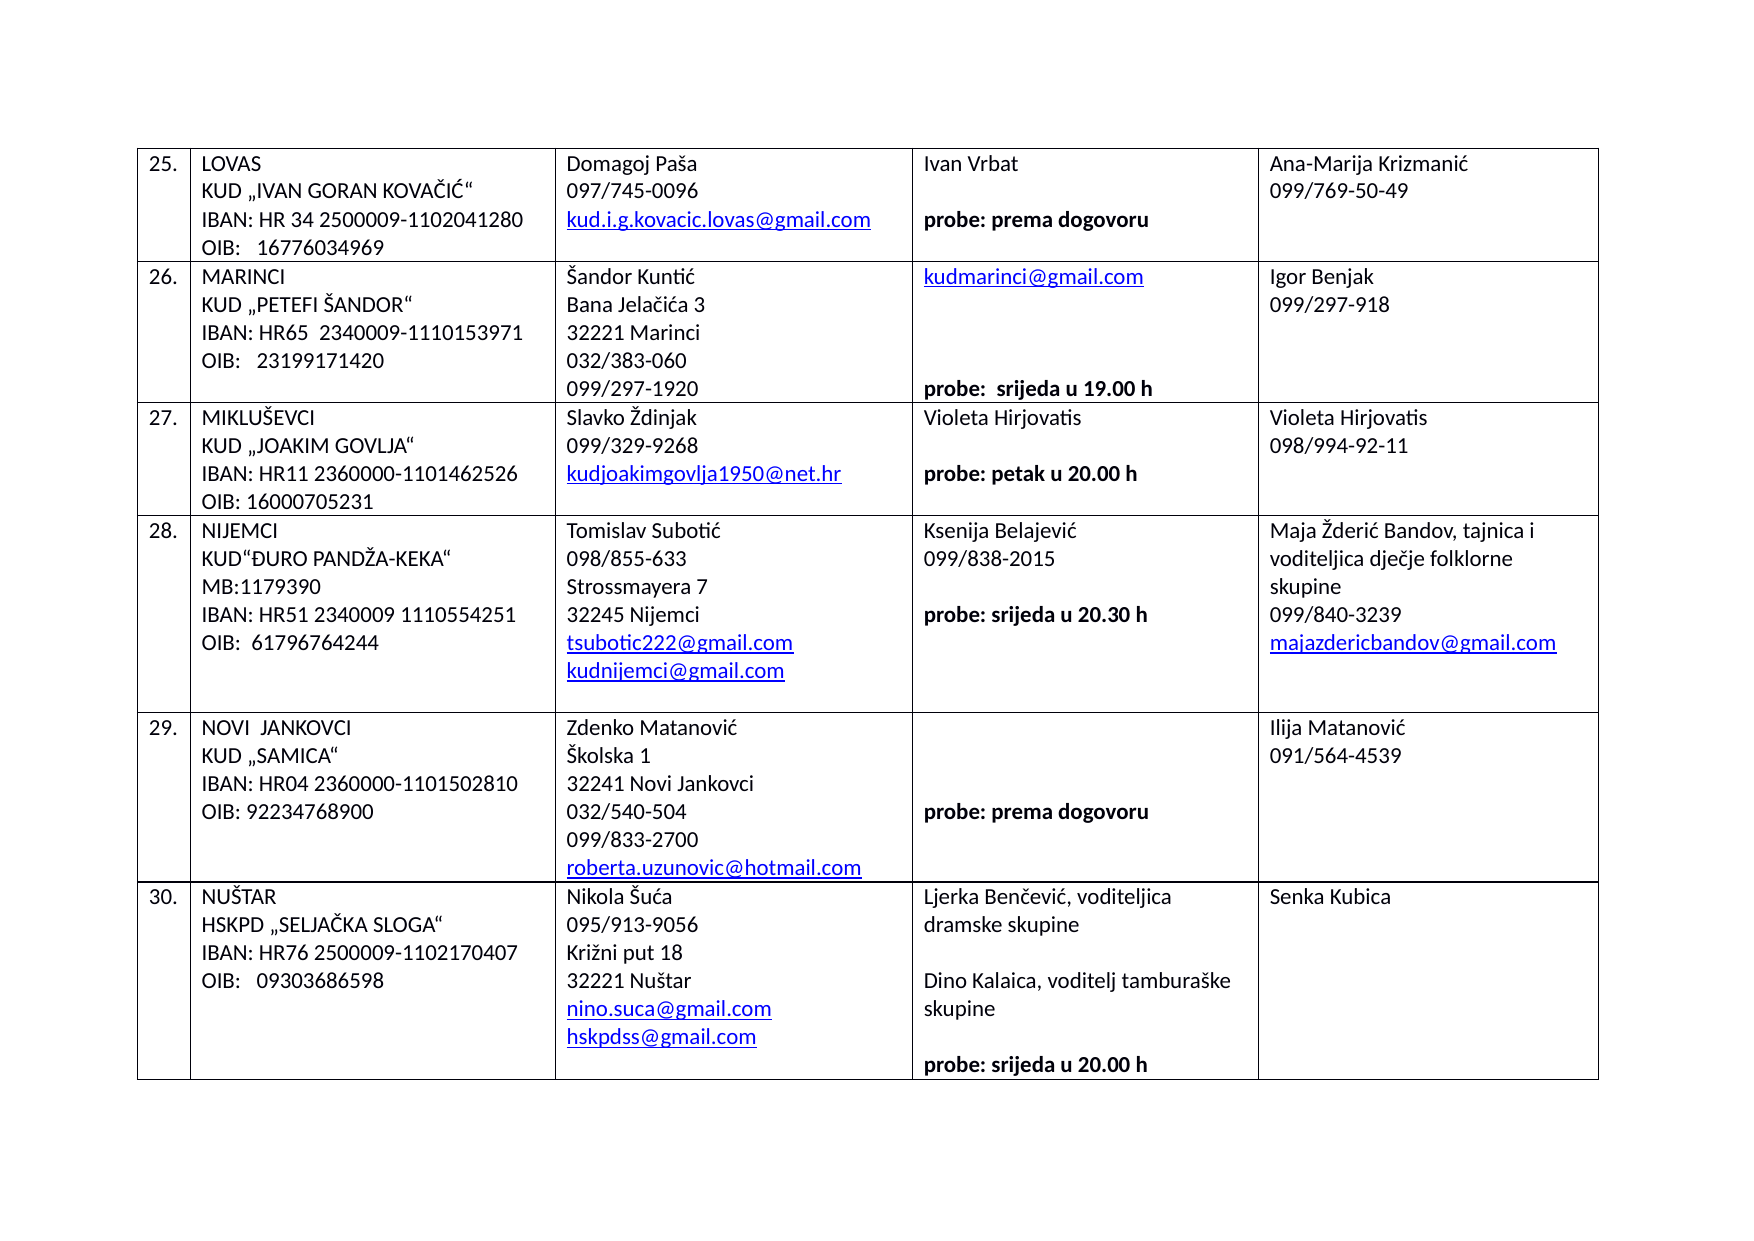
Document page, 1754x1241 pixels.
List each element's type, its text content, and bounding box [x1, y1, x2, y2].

table_cell 27. [138, 403, 190, 515]
table_cell Domagoj Paša 097/745-0096 kud.i.g.kovacic.lovas@gmail.com [556, 149, 912, 261]
table_cell Ilija Matanović 091/564-4539 [1259, 713, 1598, 881]
table_cell 25. [138, 149, 190, 261]
table_cell MARINCI KUD „PETEFI ŠANDOR“ IBAN: HR65 2340009-1110153971 OIB: 23199171420 [191, 262, 555, 402]
table_cell LOVAS KUD „IVAN GORAN KOVAČIĆ“ IBAN: HR 34 2500009-1102041280 OIB: 16776034969 [191, 149, 555, 261]
table_cell Šandor Kuntić Bana Jelačića 3 32221 Marinci 032/383-060 099/297-1920 [556, 262, 912, 402]
table_cell NIJEMCI KUD“ĐURO PANDŽA-KEKA“ MB:1179390 IBAN: HR51 2340009 1110554251 OIB: 61796764244 [191, 516, 555, 712]
table_cell kudmarinci@gmail.com probe: srijeda u 19.00 h [913, 262, 1258, 402]
table_cell Senka Kubica [1259, 883, 1598, 1078]
table_cell probe: prema dogovoru [913, 713, 1258, 881]
table_cell Violeta Hirjovatis probe: petak u 20.00 h [913, 403, 1258, 515]
table_cell 28. [138, 516, 190, 712]
table_cell Tomislav Subotić 098/855-633 Strossmayera 7 32245 Nijemci tsubotic222@gmail.com kudnijemci@gmail.com [556, 516, 912, 712]
table_cell Nikola Šuća 095/913-9056 Križni put 18 32221 Nuštar nino.suca@gmail.com hskpdss@gmail.com [556, 883, 912, 1078]
table_cell 26. [138, 262, 190, 402]
table_cell Zdenko Matanović Školska 1 32241 Novi Jankovci 032/540-504 099/833-2700 roberta.uzunovic@hotmail.com [556, 713, 912, 881]
table_cell Ksenija Belajević 099/838-2015 probe: srijeda u 20.30 h [913, 516, 1258, 712]
table_cell Violeta Hirjovatis 098/994-92-11 [1259, 403, 1598, 515]
table_cell NUŠTAR HSKPD „SELJAČKA SLOGA“ IBAN: HR76 2500009-1102170407 OIB: 09303686598 [191, 883, 555, 1078]
table_cell Slavko Ždinjak 099/329-9268 kudjoakimgovlja1950@net.hr [556, 403, 912, 515]
table_cell Ivan Vrbat probe: prema dogovoru [913, 149, 1258, 261]
table_cell NOVI JANKOVCI KUD „SAMICA“ IBAN: HR04 2360000-1101502810 OIB: 92234768900 [191, 713, 555, 881]
table_cell 30. [138, 883, 190, 1078]
table_cell Ljerka Benčević, voditeljica dramske skupine Dino Kalaica, voditelj tamburaške skupine probe: srijeda u 20.00 h [913, 883, 1258, 1078]
table_cell MIKLUŠEVCI KUD „JOAKIM GOVLJA“ IBAN: HR11 2360000-1101462526 OIB: 16000705231 [191, 403, 555, 515]
table_cell Maja Žderić Bandov, tajnica i voditeljica dječje folklorne skupine 099/840-3239 majazdericbandov@gmail.com [1259, 516, 1598, 712]
table_cell Ana-Marija Krizmanić 099/769-50-49 [1259, 149, 1598, 261]
table_cell 29. [138, 713, 190, 881]
table_cell Igor Benjak 099/297-918 [1259, 262, 1598, 402]
